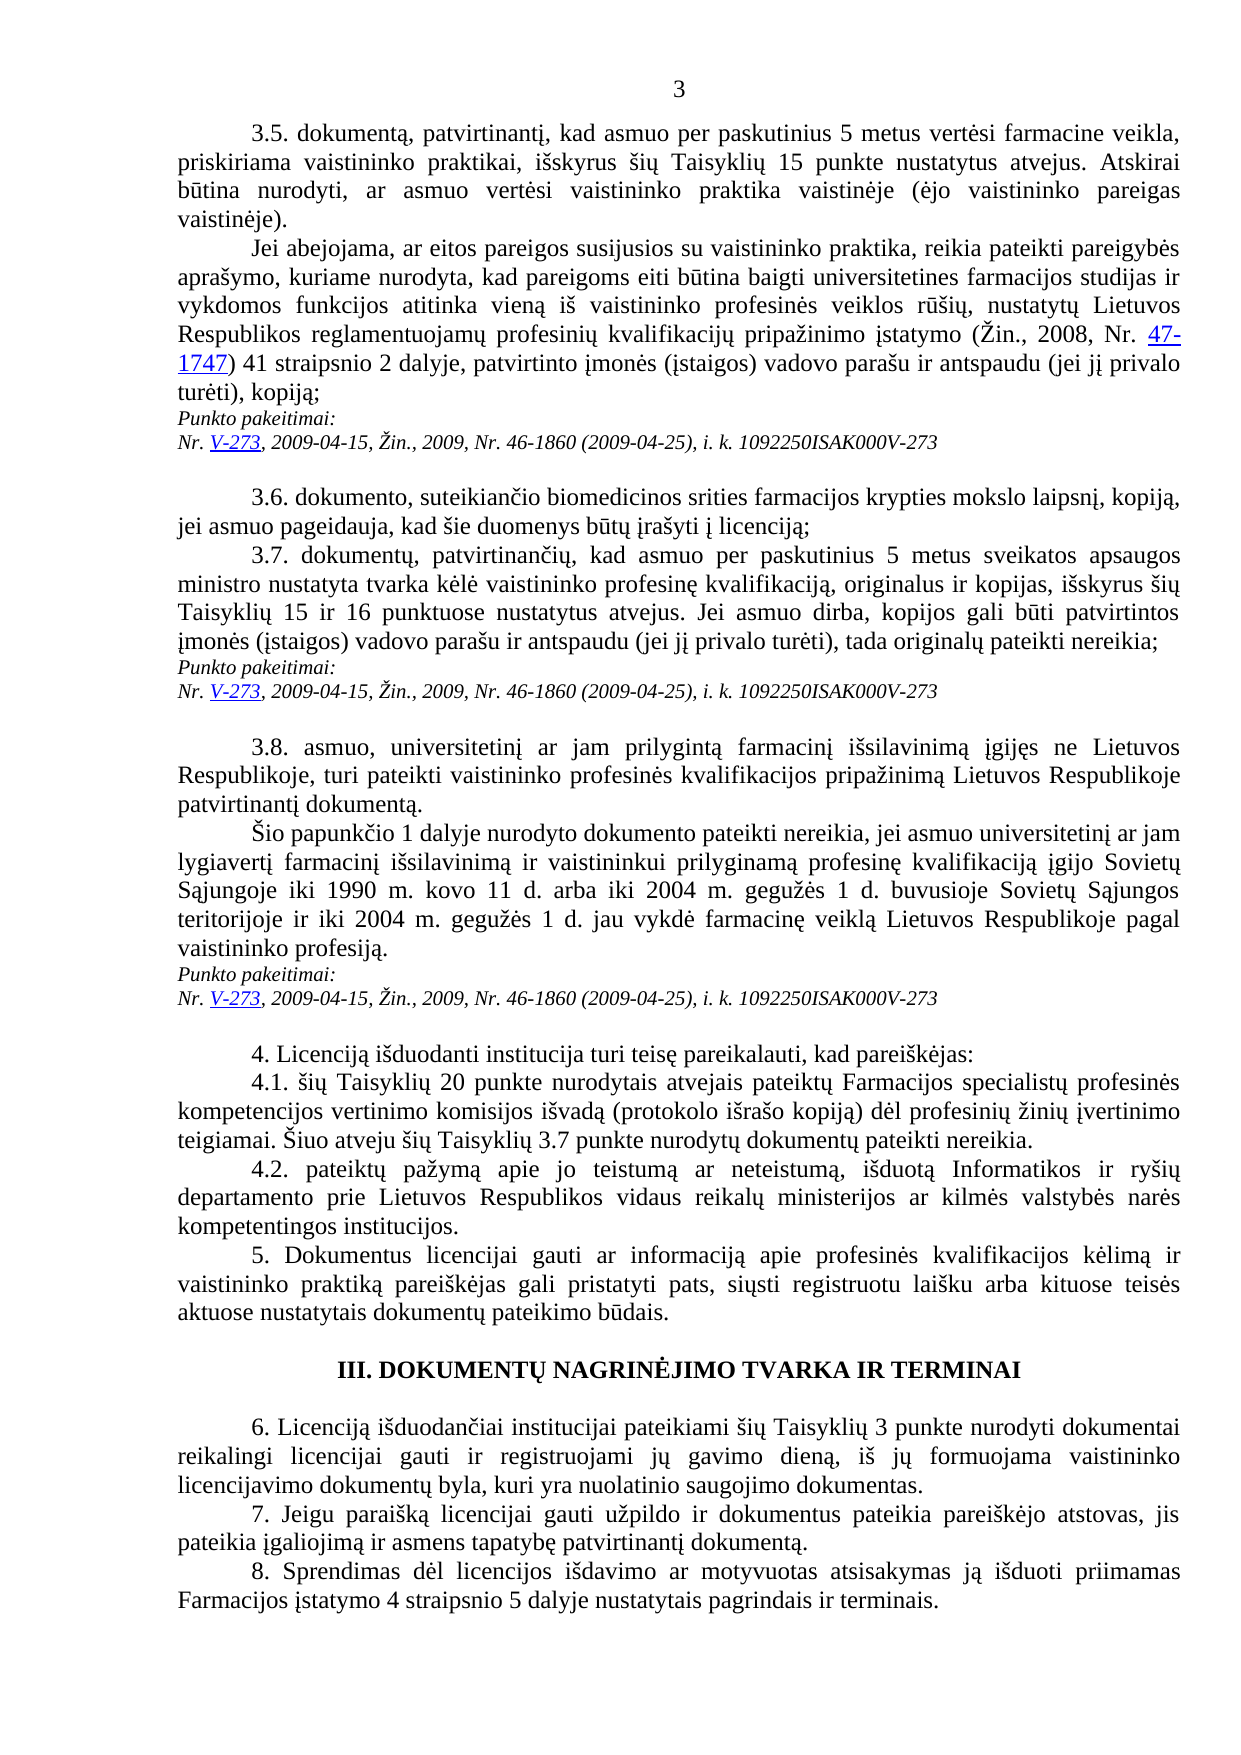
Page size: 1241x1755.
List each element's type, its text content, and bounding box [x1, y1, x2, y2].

text 5. Dokumentus licencijai gauti ar informaciją apie profesinės kvalifikacijos kėlimą ir vaistininko praktiką pareiškėjas gali pristatyti pats, siųsti registruotu laišku arba kituose teisės aktuose nustatytais dokumentų pateikimo būdais. [177, 1240, 1181, 1326]
text 3.5. dokumentą, patvirtinantį, kad asmuo per paskutinius 5 metus vertėsi farmacine veikla, priskiriama vaistininko praktikai, išskyrus šių Taisyklių 15 punkte nustatytus atvejus. Atskirai būtina nurodyti, ar asmuo vertėsi vaistininko praktika vaistinėje (ėjo vaistininko pareigas vaistinėje). [177, 118, 1181, 233]
text III. DOKUMENTŲ NAGRINĖJIMO TVARKA IR TERMINAI [177, 1355, 1181, 1384]
text 4.1. šių Taisyklių 20 punkte nurodytais atvejais pateiktų Farmacijos specialistų profesinės kompetencijos vertinimo komisijos išvadą (protokolo išrašo kopiją) dėl profesinių žinių įvertinimo teigiamai. Šiuo atveju šių Taisyklių 3.7 punkte nurodytų dokumentų pateikti nereikia. [177, 1067, 1181, 1154]
text 3.7. dokumentų, patvirtinančių, kad asmuo per paskutinius 5 metus sveikatos apsaugos ministro nustatyta tvarka kėlė vaistininko profesinę kvalifikaciją, originalus ir kopijas, išskyrus šių Taisyklių 15 ir 16 punktuose nustatytus atvejus. Jei asmuo dirba, kopijos gali būti patvirtintos įmonės (įstaigos) vadovo parašu ir antspaudu (jei jį privalo turėti), tada originalų pateikti nereikia; [177, 540, 1181, 655]
text Jei abejojama, ar eitos pareigos susijusios su vaistininko praktika, reikia pateikti pareigybės aprašymo, kuriame nurodyta, kad pareigoms eiti būtina baigti universitetines farmacijos studijas ir vykdomos funkcijos atitinka vieną iš vaistininko profesinės veiklos rūšių, nustatytų Lietuvos Respublikos reglamentuojamų profesinių kvalifikacijų pripažinimo įstatymo (Žin., 2008, Nr. 47-1747) 41 straipsnio 2 dalyje, patvirtinto įmonės (įstaigos) vadovo parašu ir antspaudu (jei jį privalo turėti), kopiją; [177, 233, 1181, 406]
text Punkto pakeitimai: [177, 406, 1181, 430]
text Punkto pakeitimai: [177, 655, 1181, 679]
text 4.2. pateiktų pažymą apie jo teistumą ar neteistumą, išduotą Informatikos ir ryšių departamento prie Lietuvos Respublikos vidaus reikalų ministerijos ar kilmės valstybės narės kompetentingos institucijos. [177, 1154, 1181, 1240]
text 8. Sprendimas dėl licencijos išdavimo ar motyvuotas atsisakymas ją išduoti priimamas Farmacijos įstatymo 4 straipsnio 5 dalyje nustatytais pagrindais ir terminais. [177, 1556, 1181, 1614]
text 4. Licenciją išduodanti institucija turi teisę pareikalauti, kad pareiškėjas: [177, 1039, 1181, 1067]
text Nr. V-273, 2009-04-15, Žin., 2009, Nr. 46-1860 (2009-04-25), i. k. 1092250ISAK000V-273 [177, 679, 1181, 703]
text Punkto pakeitimai: [177, 962, 1181, 986]
text Nr. V-273, 2009-04-15, Žin., 2009, Nr. 46-1860 (2009-04-25), i. k. 1092250ISAK000V-273 [177, 430, 1181, 454]
text 3.8. asmuo, universitetinį ar jam prilygintą farmacinį išsilavinimą įgijęs ne Lietuvos Respublikoje, turi pateikti vaistininko profesinės kvalifikacijos pripažinimą Lietuvos Respublikoje patvirtinantį dokumentą. [177, 732, 1181, 818]
text 7. Jeigu paraišką licencijai gauti užpildo ir dokumentus pateikia pareiškėjo atstovas, jis pateikia įgaliojimą ir asmens tapatybę patvirtinantį dokumentą. [177, 1499, 1181, 1556]
text Šio papunkčio 1 dalyje nurodyto dokumento pateikti nereikia, jei asmuo universitetinį ar jam lygiavertį farmacinį išsilavinimą ir vaistininkui prilyginamą profesinę kvalifikaciją įgijo Sovietų Sąjungoje iki 1990 m. kovo 11 d. arba iki 2004 m. gegužės 1 d. buvusioje Sovietų Sąjungos teritorijoje ir iki 2004 m. gegužės 1 d. jau vykdė farmacinę veiklą Lietuvos Respublikoje pagal vaistininko profesiją. [177, 818, 1181, 962]
text 6. Licenciją išduodančiai institucijai pateikiami šių Taisyklių 3 punkte nurodyti dokumentai reikalingi licencijai gauti ir registruojami jų gavimo dieną, iš jų formuojama vaistininko licencijavimo dokumentų byla, kuri yra nuolatinio saugojimo dokumentas. [177, 1412, 1181, 1499]
text 3.6. dokumento, suteikiančio biomedicinos srities farmacijos krypties mokslo laipsnį, kopiją, jei asmuo pageidauja, kad šie duomenys būtų įrašyti į licenciją; [177, 482, 1181, 540]
text Nr. V-273, 2009-04-15, Žin., 2009, Nr. 46-1860 (2009-04-25), i. k. 1092250ISAK000V-273 [177, 986, 1181, 1010]
